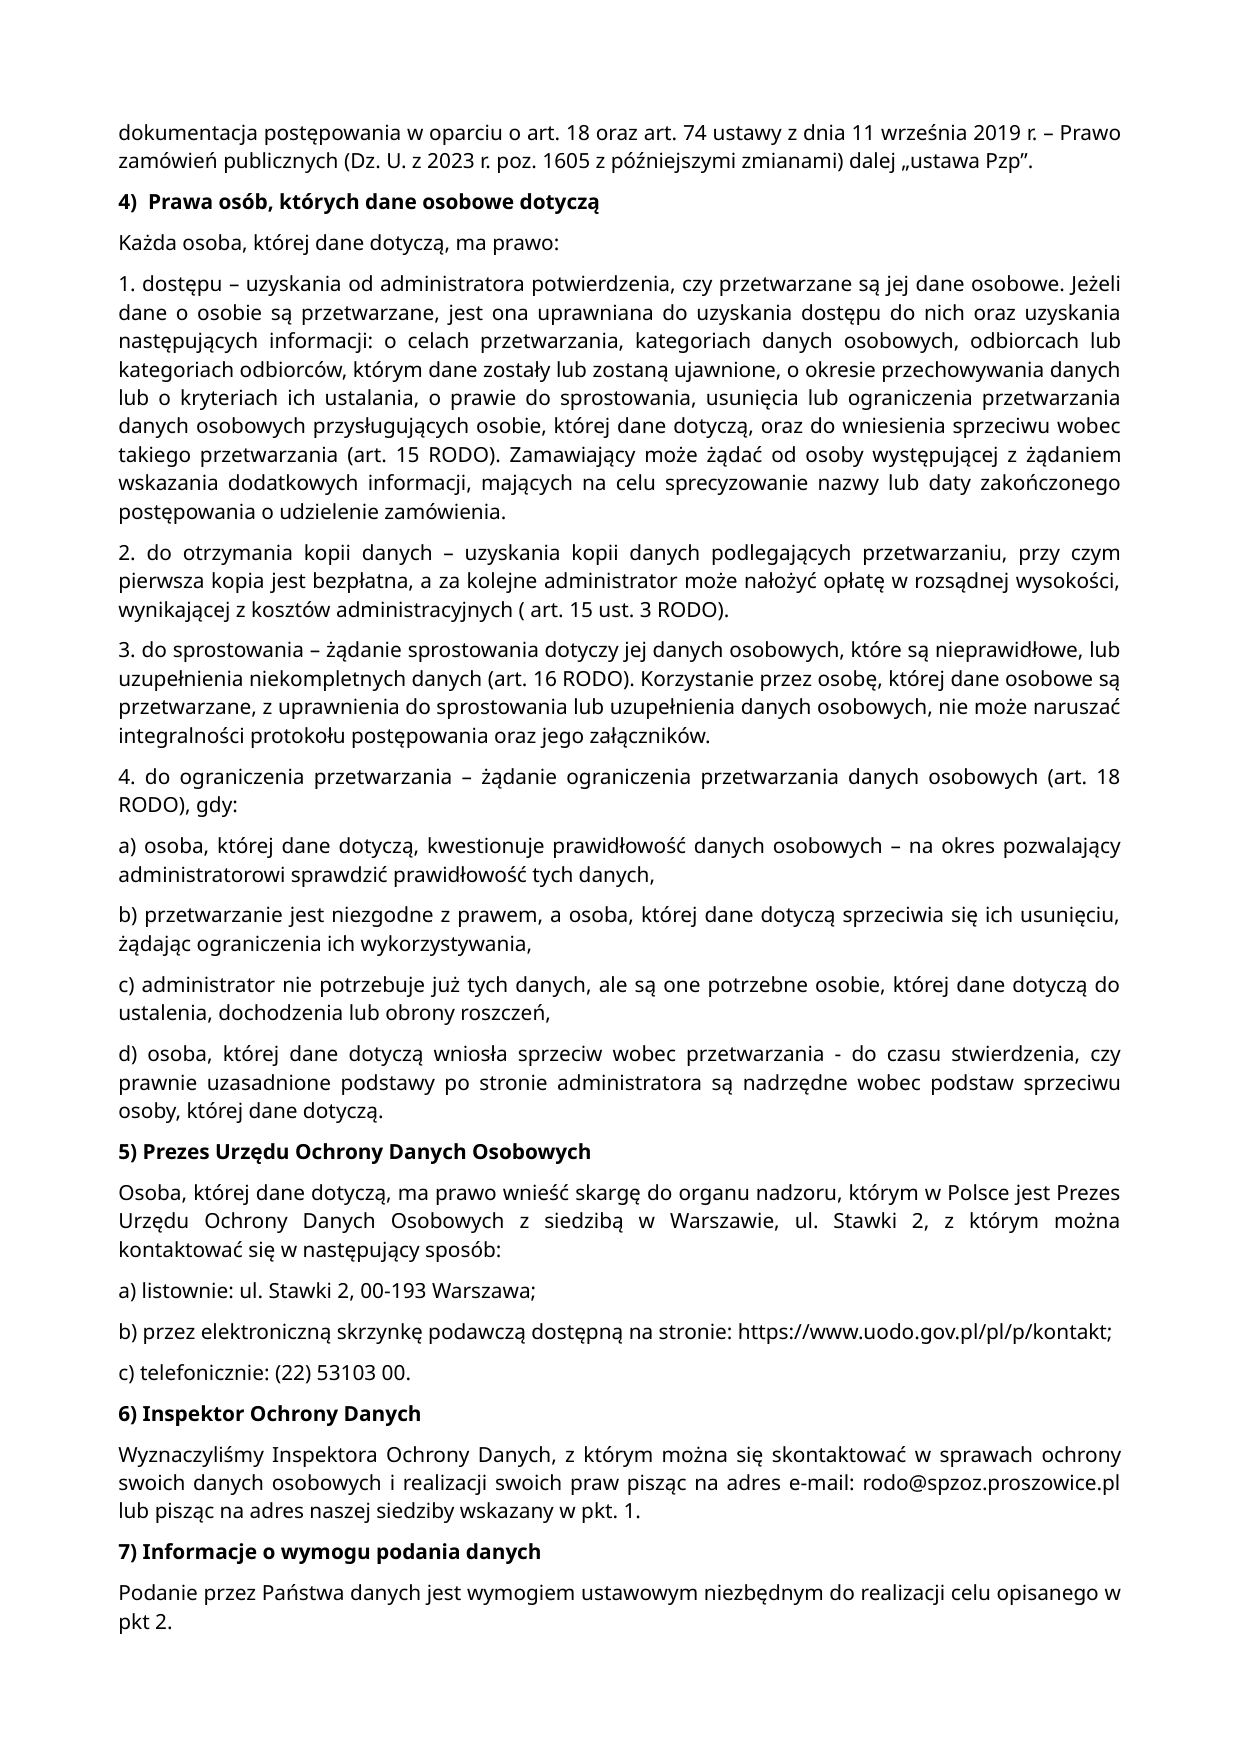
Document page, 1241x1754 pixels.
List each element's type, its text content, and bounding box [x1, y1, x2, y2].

text a) osoba, której dane dotyczą, kwestionuje prawidłowość danych osobowych – na okres pozwalający administratorowi sprawdzić prawidłowość tych danych, [118, 831, 1122, 888]
text d) osoba, której dane dotyczą wniosła sprzeciw wobec przetwarzania - do czasu stwierdzenia, czy prawnie uzasadnione podstawy po stronie administratora są nadrzędne wobec podstaw sprzeciwu osoby, której dane dotyczą. [118, 1039, 1122, 1125]
text Osoba, której dane dotyczą, ma prawo wnieść skargę do organu nadzoru, którym w Polsce jest Prezes Urzędu Ochrony Danych Osobowych z siedzibą w Warszawie, ul. Stawki 2, z którym można kontaktować się w następujący sposób: [118, 1178, 1122, 1263]
text Wyznaczyliśmy Inspektora Ochrony Danych, z którym można się skontaktować w sprawach ochrony swoich danych osobowych i realizacji swoich praw pisząc na adres e-mail: rodo@spzoz.proszowice.pl lub pisząc na adres naszej siedziby wskazany w pkt. 1. [118, 1440, 1122, 1525]
text c) administrator nie potrzebuje już tych danych, ale są one potrzebne osobie, której dane dotyczą do ustalenia, dochodzenia lub obrony roszczeń, [118, 970, 1122, 1027]
text 4) Prawa osób, których dane osobowe dotyczą [118, 187, 1122, 216]
text 3. do sprostowania – żądanie sprostowania dotyczy jej danych osobowych, które są nieprawidłowe, lub uzupełnienia niekompletnych danych (art. 16 RODO). Korzystanie przez osobę, której dane osobowe są przetwarzane, z uprawnienia do sprostowania lub uzupełnienia danych osobowych, nie może naruszać integralności protokołu postępowania oraz jego załączników. [118, 636, 1122, 749]
text b) przez elektroniczną skrzynkę podawczą dostępną na stronie: https://www.uodo.gov.pl/pl/p/kontakt; [118, 1317, 1122, 1345]
text 5) Prezes Urzędu Ochrony Danych Osobowych [118, 1137, 1122, 1166]
text 2. do otrzymania kopii danych – uzyskania kopii danych podlegających przetwarzaniu, przy czym pierwsza kopia jest bezpłatna, a za kolejne administrator może nałożyć opłatę w rozsądnej wysokości, wynikającej z kosztów administracyjnych ( art. 15 ust. 3 RODO). [118, 538, 1122, 623]
text 7) Informacje o wymogu podania danych [118, 1537, 1122, 1566]
text b) przetwarzanie jest niezgodne z prawem, a osoba, której dane dotyczą sprzeciwia się ich usunięciu, żądając ograniczenia ich wykorzystywania, [118, 901, 1122, 957]
text Każda osoba, której dane dotyczą, ma prawo: [118, 228, 1122, 257]
text dokumentacja postępowania w oparciu o art. 18 oraz art. 74 ustawy z dnia 11 września 2019 r. – Prawo zamówień publicznych (Dz. U. z 2023 r. poz. 1605 z późniejszymi zmianami) dalej „ustawa Pzp”. [118, 118, 1122, 175]
text a) listownie: ul. Stawki 2, 00-193 Warszawa; [118, 1276, 1122, 1304]
text 1. dostępu – uzyskania od administratora potwierdzenia, czy przetwarzane są jej dane osobowe. Jeżeli dane o osobie są przetwarzane, jest ona uprawniana do uzyskania dostępu do nich oraz uzyskania następujących informacji: o celach przetwarzania, kategoriach danych osobowych, odbiorcach lub kategoriach odbiorców, którym dane zostały lub zostaną ujawnione, o okresie przechowywania danych lub o kryteriach ich ustalania, o prawie do sprostowania, usunięcia lub ograniczenia przetwarzania danych osobowych przysługujących osobie, której dane dotyczą, oraz do wniesienia sprzeciwu wobec takiego przetwarzania (art. 15 RODO). Zamawiający może żądać od osoby występującej z żądaniem wskazania dodatkowych informacji, mających na celu sprecyzowanie nazwy lub daty zakończonego postępowania o udzielenie zamówienia. [118, 269, 1122, 525]
text 6) Inspektor Ochrony Danych [118, 1399, 1122, 1427]
text 4. do ograniczenia przetwarzania – żądanie ograniczenia przetwarzania danych osobowych (art. 18 RODO), gdy: [118, 762, 1122, 819]
text c) telefonicznie: (22) 53103 00. [118, 1358, 1122, 1386]
text Podanie przez Państwa danych jest wymogiem ustawowym niezbędnym do realizacji celu opisanego w pkt 2. [118, 1578, 1122, 1635]
